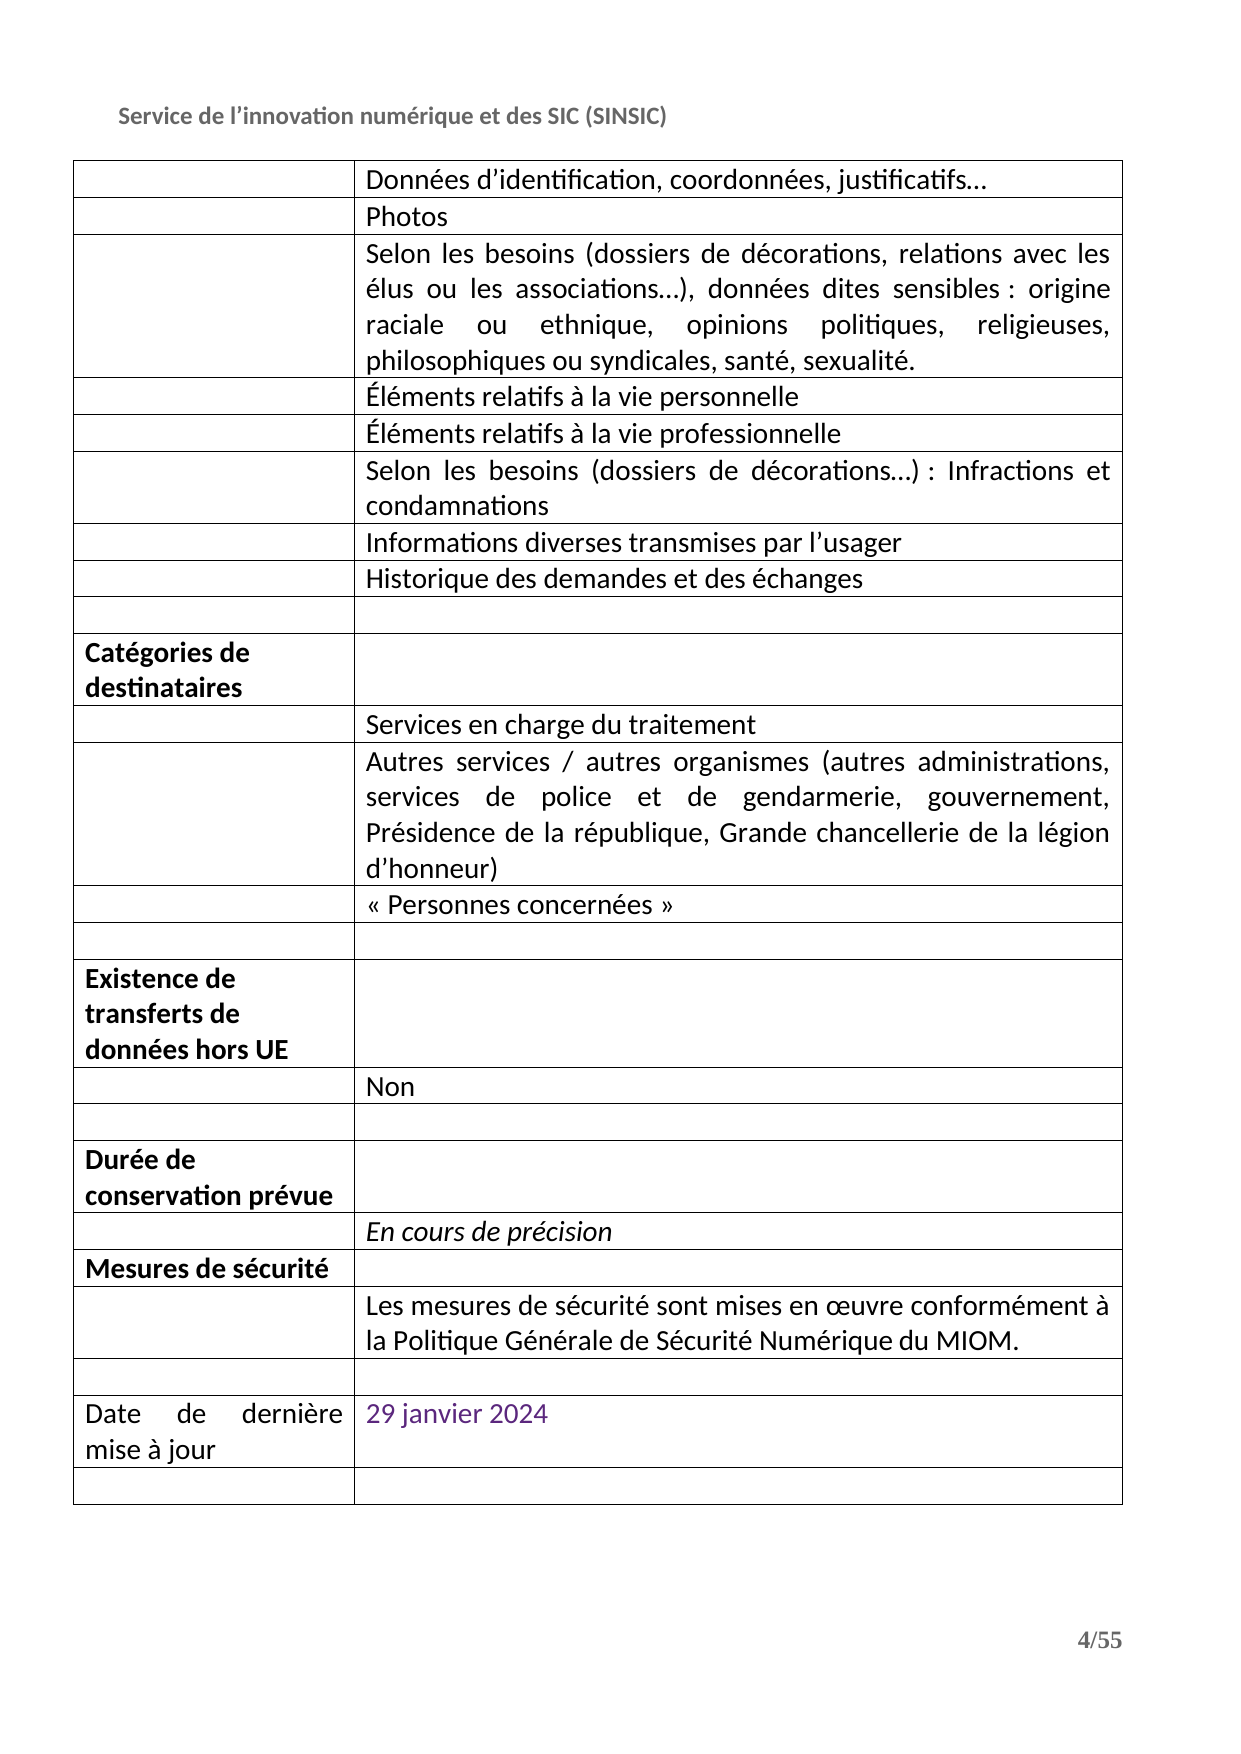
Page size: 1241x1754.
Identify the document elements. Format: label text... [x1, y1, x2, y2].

table_cell Historique des demandes et des échanges [355, 561, 1122, 596]
table_cell Existence de transferts de données hors UE [74, 960, 354, 1067]
table_cell [355, 634, 1122, 705]
table_cell Autres services / autres organismes (autres administrations, services de police et de gendarmerie, gouvernement, Présidence de la république, Grande chancellerie de la légion d’honneur) [355, 743, 1122, 885]
table_cell [74, 597, 354, 633]
table_cell [74, 161, 354, 197]
table_cell Durée de conservation prévue [74, 1141, 354, 1212]
table_cell [74, 1359, 354, 1394]
table_cell [74, 923, 354, 959]
table_cell [74, 1068, 354, 1103]
table_cell Les mesures de sécurité sont mises en œuvre conformément à la Politique Générale de Sécurité Numérique du MIOM. [355, 1287, 1122, 1358]
table_cell [355, 597, 1122, 633]
table_cell [355, 1250, 1122, 1286]
table_cell Selon les besoins (dossiers de décorations, relations avec les élus ou les associations…), données dites sensibles : origine raciale ou ethnique, opinions politiques, religieuses, philosophiques ou syndicales, santé, sexualité. [355, 235, 1122, 377]
table_cell Éléments relatifs à la vie personnelle [355, 378, 1122, 414]
table_cell Services en charge du traitement [355, 706, 1122, 742]
table_cell [74, 198, 354, 234]
table_cell [355, 1468, 1122, 1503]
table_cell [355, 923, 1122, 959]
table_cell 29 janvier 2024 [355, 1396, 1122, 1467]
table_cell [74, 1213, 354, 1249]
table_cell [74, 524, 354, 559]
table_cell Catégories de destinataires [74, 634, 354, 705]
table_cell [355, 1359, 1122, 1394]
table_cell [74, 1104, 354, 1140]
table_cell [355, 1104, 1122, 1140]
table_cell En cours de précision [355, 1213, 1122, 1249]
table_cell Date de dernière mise à jour [74, 1396, 354, 1467]
table_cell [74, 1287, 354, 1358]
table_cell Selon les besoins (dossiers de décorations…) : Infractions et condamnations [355, 452, 1122, 523]
table_cell [355, 960, 1122, 1067]
table_cell Données d’identification, coordonnées, justificatifs… [355, 161, 1122, 197]
table_cell [74, 378, 354, 414]
table_cell Mesures de sécurité [74, 1250, 354, 1286]
table_cell [74, 415, 354, 451]
table_cell Éléments relatifs à la vie professionnelle [355, 415, 1122, 451]
table_cell Photos [355, 198, 1122, 234]
table_cell [74, 706, 354, 742]
table_cell [74, 452, 354, 523]
table_cell [355, 1141, 1122, 1212]
table_cell Non [355, 1068, 1122, 1103]
table_cell Informations diverses transmises par l’usager [355, 524, 1122, 559]
table_cell « Personnes concernées » [355, 886, 1122, 922]
table_cell [74, 886, 354, 922]
table_cell [74, 235, 354, 377]
table_cell [74, 561, 354, 596]
table_cell [74, 1468, 354, 1503]
table_cell [74, 743, 354, 885]
